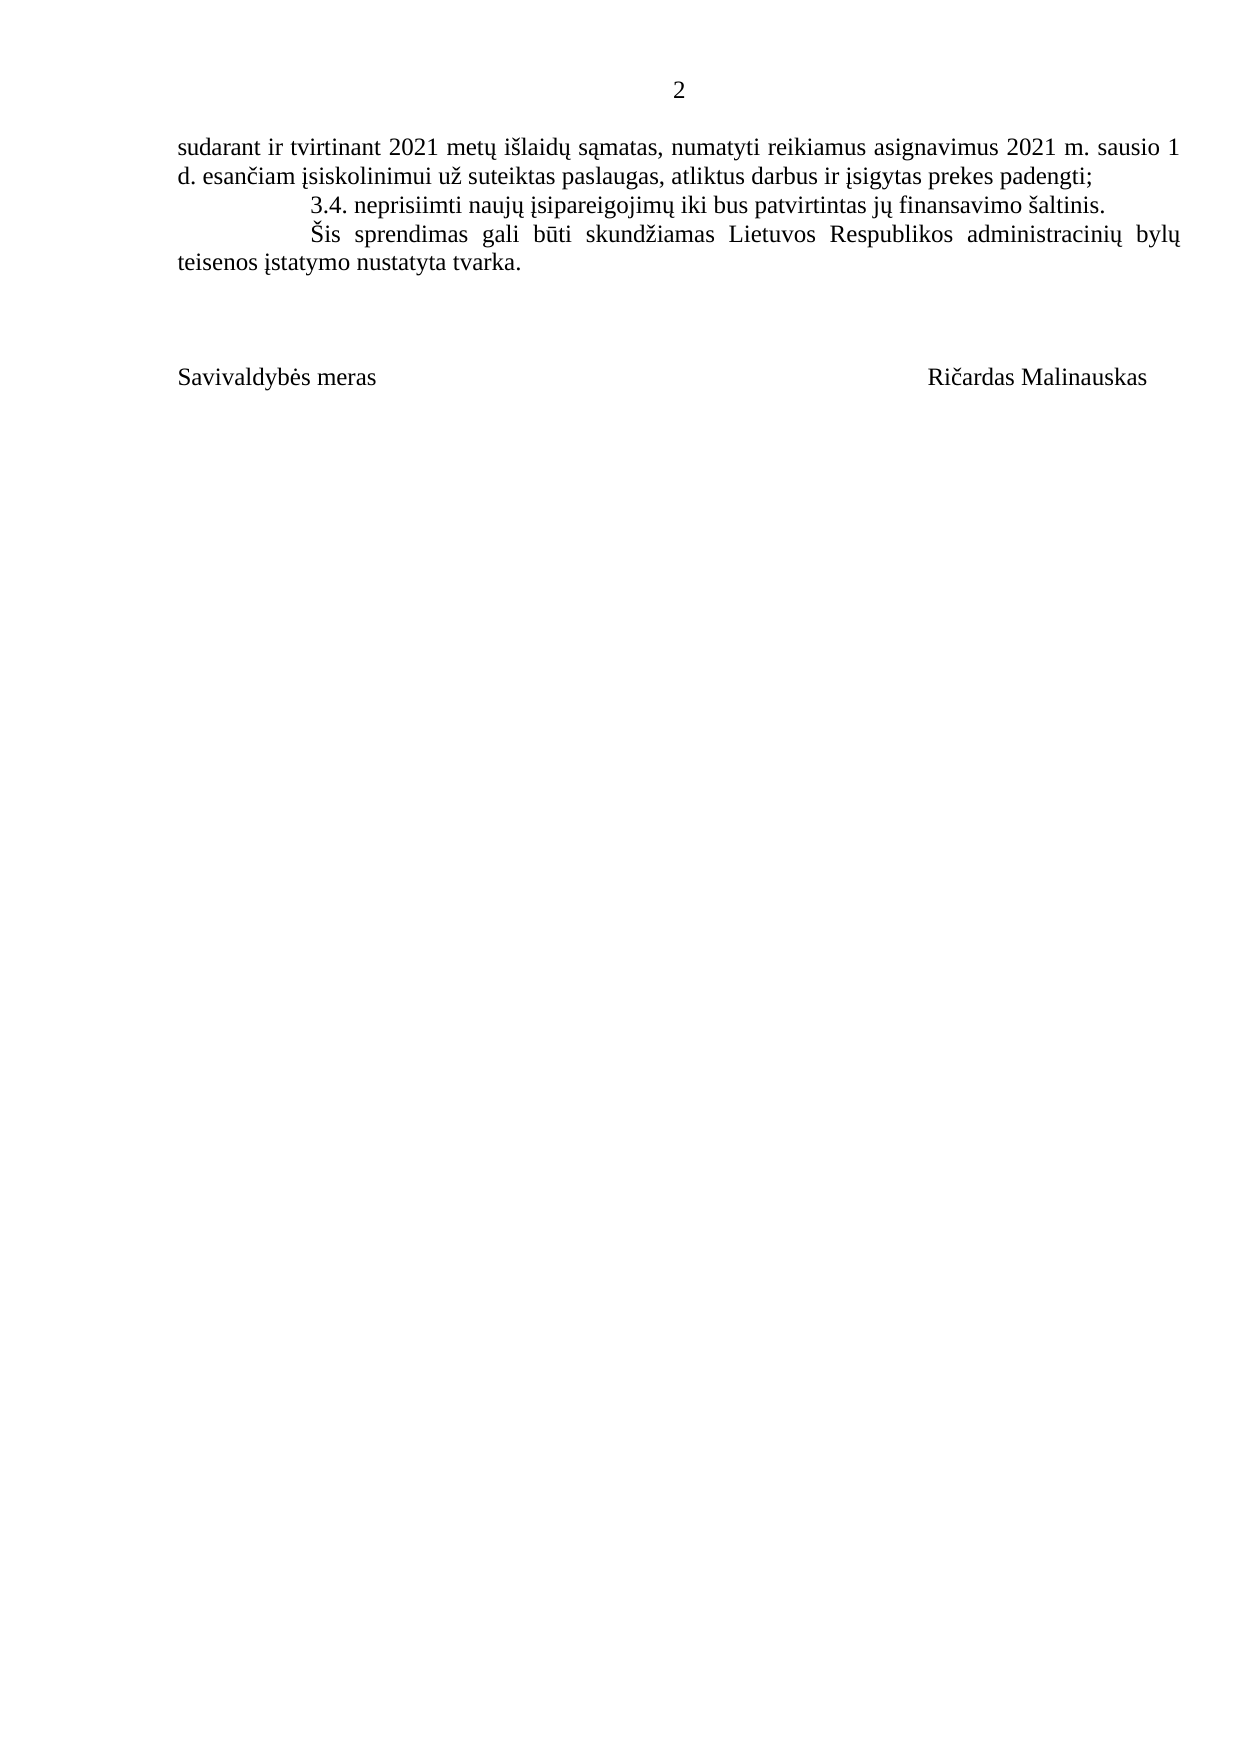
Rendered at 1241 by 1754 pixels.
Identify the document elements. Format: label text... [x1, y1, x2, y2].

text Šis sprendimas gali būti skundžiamas Lietuvos Respublikos administracinių bylų teisenos įstatymo nustatyta tvarka. [177, 219, 1181, 276]
text 3.4. neprisiimti naujų įsipareigojimų iki bus patvirtintas jų finansavimo šaltinis. [177, 190, 1181, 219]
text sudarant ir tvirtinant 2021 metų išlaidų sąmatas, numatyti reikiamus asignavimus 2021 m. sausio 1 d. esančiam įsiskolinimui už suteiktas paslaugas, atliktus darbus ir įsigytas prekes padengti; [177, 132, 1181, 190]
text Savivaldybės meras Ričardas Malinauskas [177, 362, 1181, 391]
